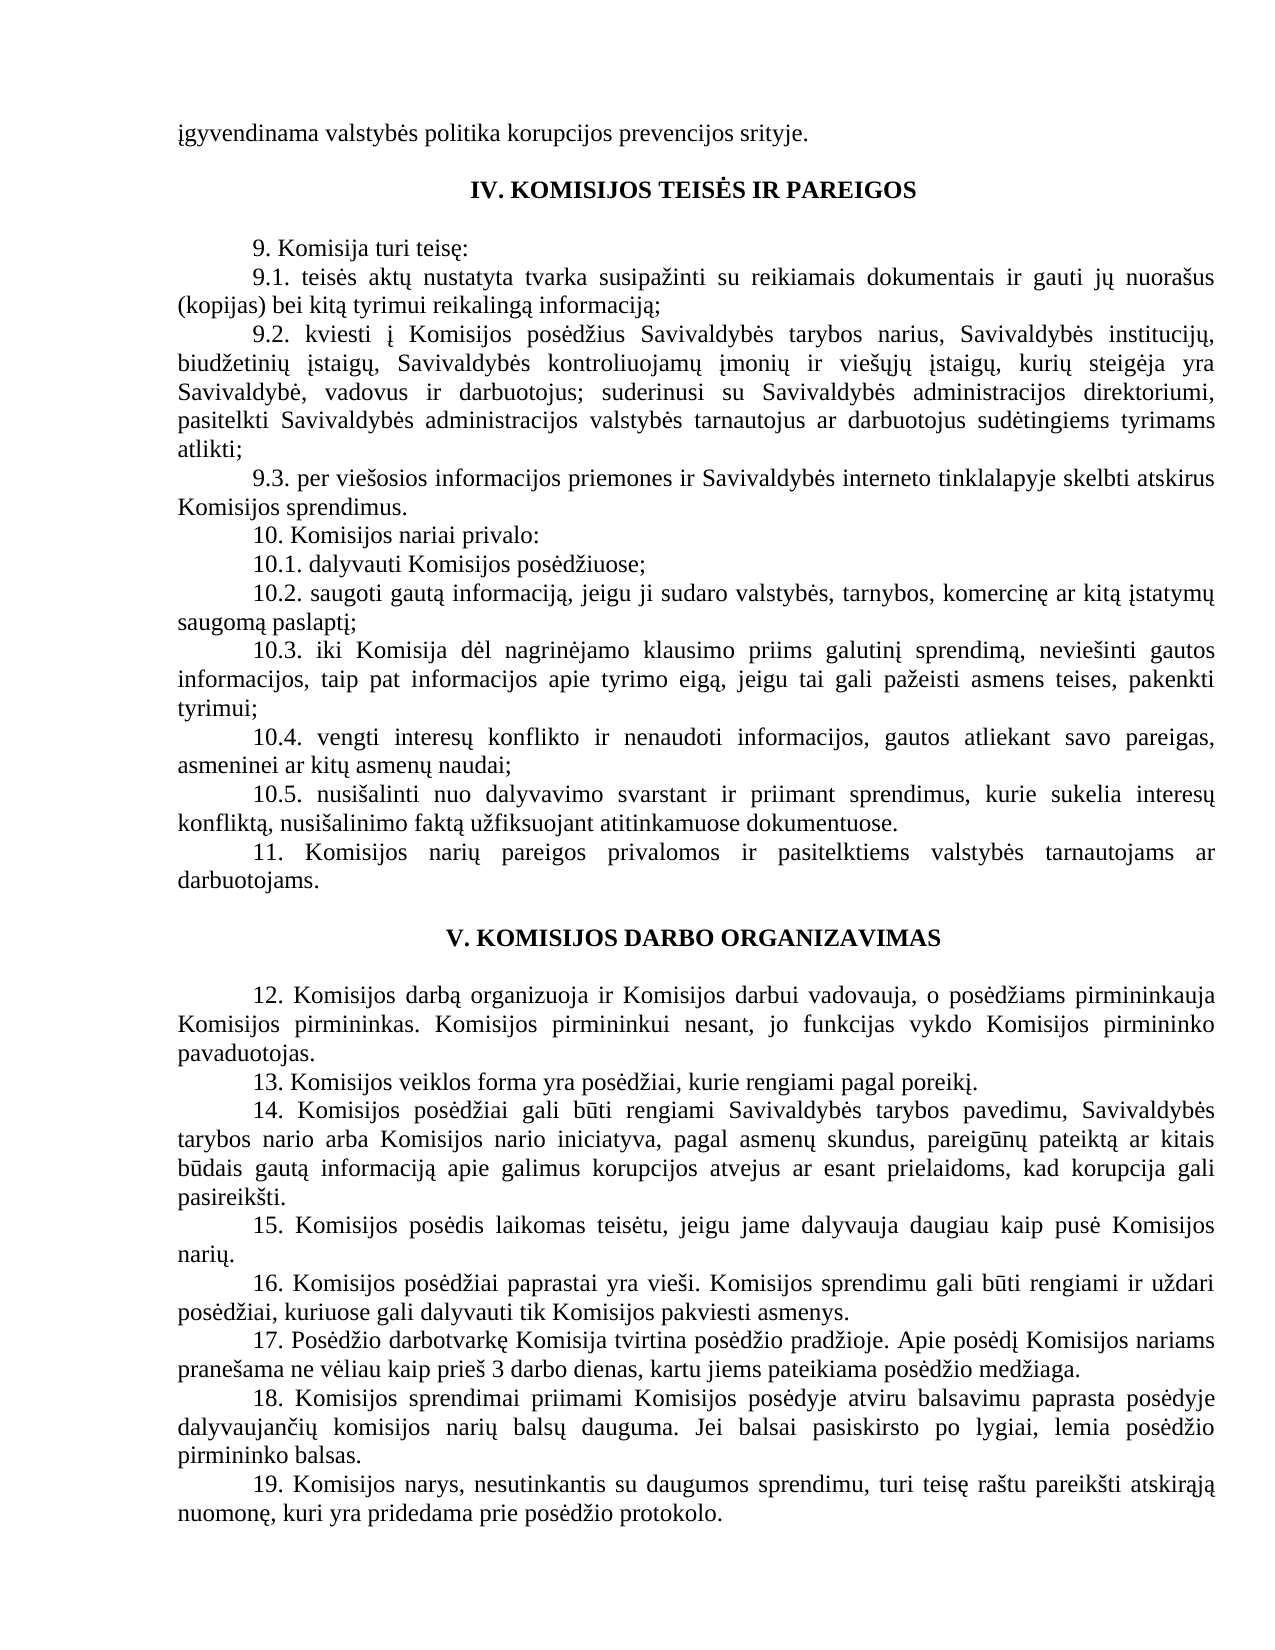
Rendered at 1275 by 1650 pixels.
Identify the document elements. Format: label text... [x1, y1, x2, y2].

text 10.1. dalyvauti Komisijos posėdžiuose; [177, 549, 1216, 578]
text 11. Komisijos narių pareigos privalomos ir pasitelktiems valstybės tarnautojams ar darbuotojams. [177, 837, 1216, 894]
text 10.4. vengti interesų konflikto ir nenaudoti informacijos, gautos atliekant savo pareigas, asmeninei ar kitų asmenų naudai; [177, 722, 1216, 779]
text 12. Komisijos darbą organizuoja ir Komisijos darbui vadovauja, o posėdžiams pirmininkauja Komisijos pirmininkas. Komisijos pirmininkui nesant, jo funkcijas vykdo Komisijos pirmininko pavaduotojas. [177, 981, 1216, 1067]
text IV. KOMISIJOS TEISĖS IR PAREIGOS [177, 176, 1216, 204]
text V. KOMISIJOS DARBO ORGANIZAVIMAS [177, 923, 1216, 952]
text 10.2. saugoti gautą informaciją, jeigu ji sudaro valstybės, tarnybos, komercinę ar kitą įstatymų saugomą paslaptį; [177, 578, 1216, 636]
text 19. Komisijos narys, nesutinkantis su daugumos sprendimu, turi teisę raštu pareikšti atskirąją nuomonę, kuri yra pridedama prie posėdžio protokolo. [177, 1469, 1216, 1527]
text 10.5. nusišalinti nuo dalyvavimo svarstant ir priimant sprendimus, kurie sukelia interesų konfliktą, nusišalinimo faktą užfiksuojant atitinkamuose dokumentuose. [177, 779, 1216, 837]
text 14. Komisijos posėdžiai gali būti rengiami Savivaldybės tarybos pavedimu, Savivaldybės tarybos nario arba Komisijos nario iniciatyva, pagal asmenų skundus, pareigūnų pateiktą ar kitais būdais gautą informaciją apie galimus korupcijos atvejus ar esant prielaidoms, kad korupcija gali pasireikšti. [177, 1096, 1216, 1211]
text 9.2. kviesti į Komisijos posėdžius Savivaldybės tarybos narius, Savivaldybės institucijų, biudžetinių įstaigų, Savivaldybės kontroliuojamų įmonių ir viešųjų įstaigų, kurių steigėja yra Savivaldybė, vadovus ir darbuotojus; suderinusi su Savivaldybės administracijos direktoriumi, pasitelkti Savivaldybės administracijos valstybės tarnautojus ar darbuotojus sudėtingiems tyrimams atlikti; [177, 319, 1216, 463]
text 18. Komisijos sprendimai priimami Komisijos posėdyje atviru balsavimu paprasta posėdyje dalyvaujančių komisijos narių balsų dauguma. Jei balsai pasiskirsto po lygiai, lemia posėdžio pirmininko balsas. [177, 1383, 1216, 1469]
text 9. Komisija turi teisę: [177, 233, 1216, 262]
text 15. Komisijos posėdis laikomas teisėtu, jeigu jame dalyvauja daugiau kaip pusė Komisijos narių. [177, 1211, 1216, 1268]
text 17. Posėdžio darbotvarkę Komisija tvirtina posėdžio pradžioje. Apie posėdį Komisijos nariams pranešama ne vėliau kaip prieš 3 darbo dienas, kartu jiems pateikiama posėdžio medžiaga. [177, 1326, 1216, 1383]
text įgyvendinama valstybės politika korupcijos prevencijos srityje. [177, 118, 1216, 147]
text 10. Komisijos nariai privalo: [177, 521, 1216, 549]
text 13. Komisijos veiklos forma yra posėdžiai, kurie rengiami pagal poreikį. [177, 1067, 1216, 1096]
text 9.3. per viešosios informacijos priemones ir Savivaldybės interneto tinklalapyje skelbti atskirus Komisijos sprendimus. [177, 463, 1216, 521]
text 16. Komisijos posėdžiai paprastai yra vieši. Komisijos sprendimu gali būti rengiami ir uždari posėdžiai, kuriuose gali dalyvauti tik Komisijos pakviesti asmenys. [177, 1268, 1216, 1326]
text 9.1. teisės aktų nustatyta tvarka susipažinti su reikiamais dokumentais ir gauti jų nuorašus (kopijas) bei kitą tyrimui reikalingą informaciją; [177, 262, 1216, 319]
text 10.3. iki Komisija dėl nagrinėjamo klausimo priims galutinį sprendimą, neviešinti gautos informacijos, taip pat informacijos apie tyrimo eigą, jeigu tai gali pažeisti asmens teises, pakenkti tyrimui; [177, 636, 1216, 722]
